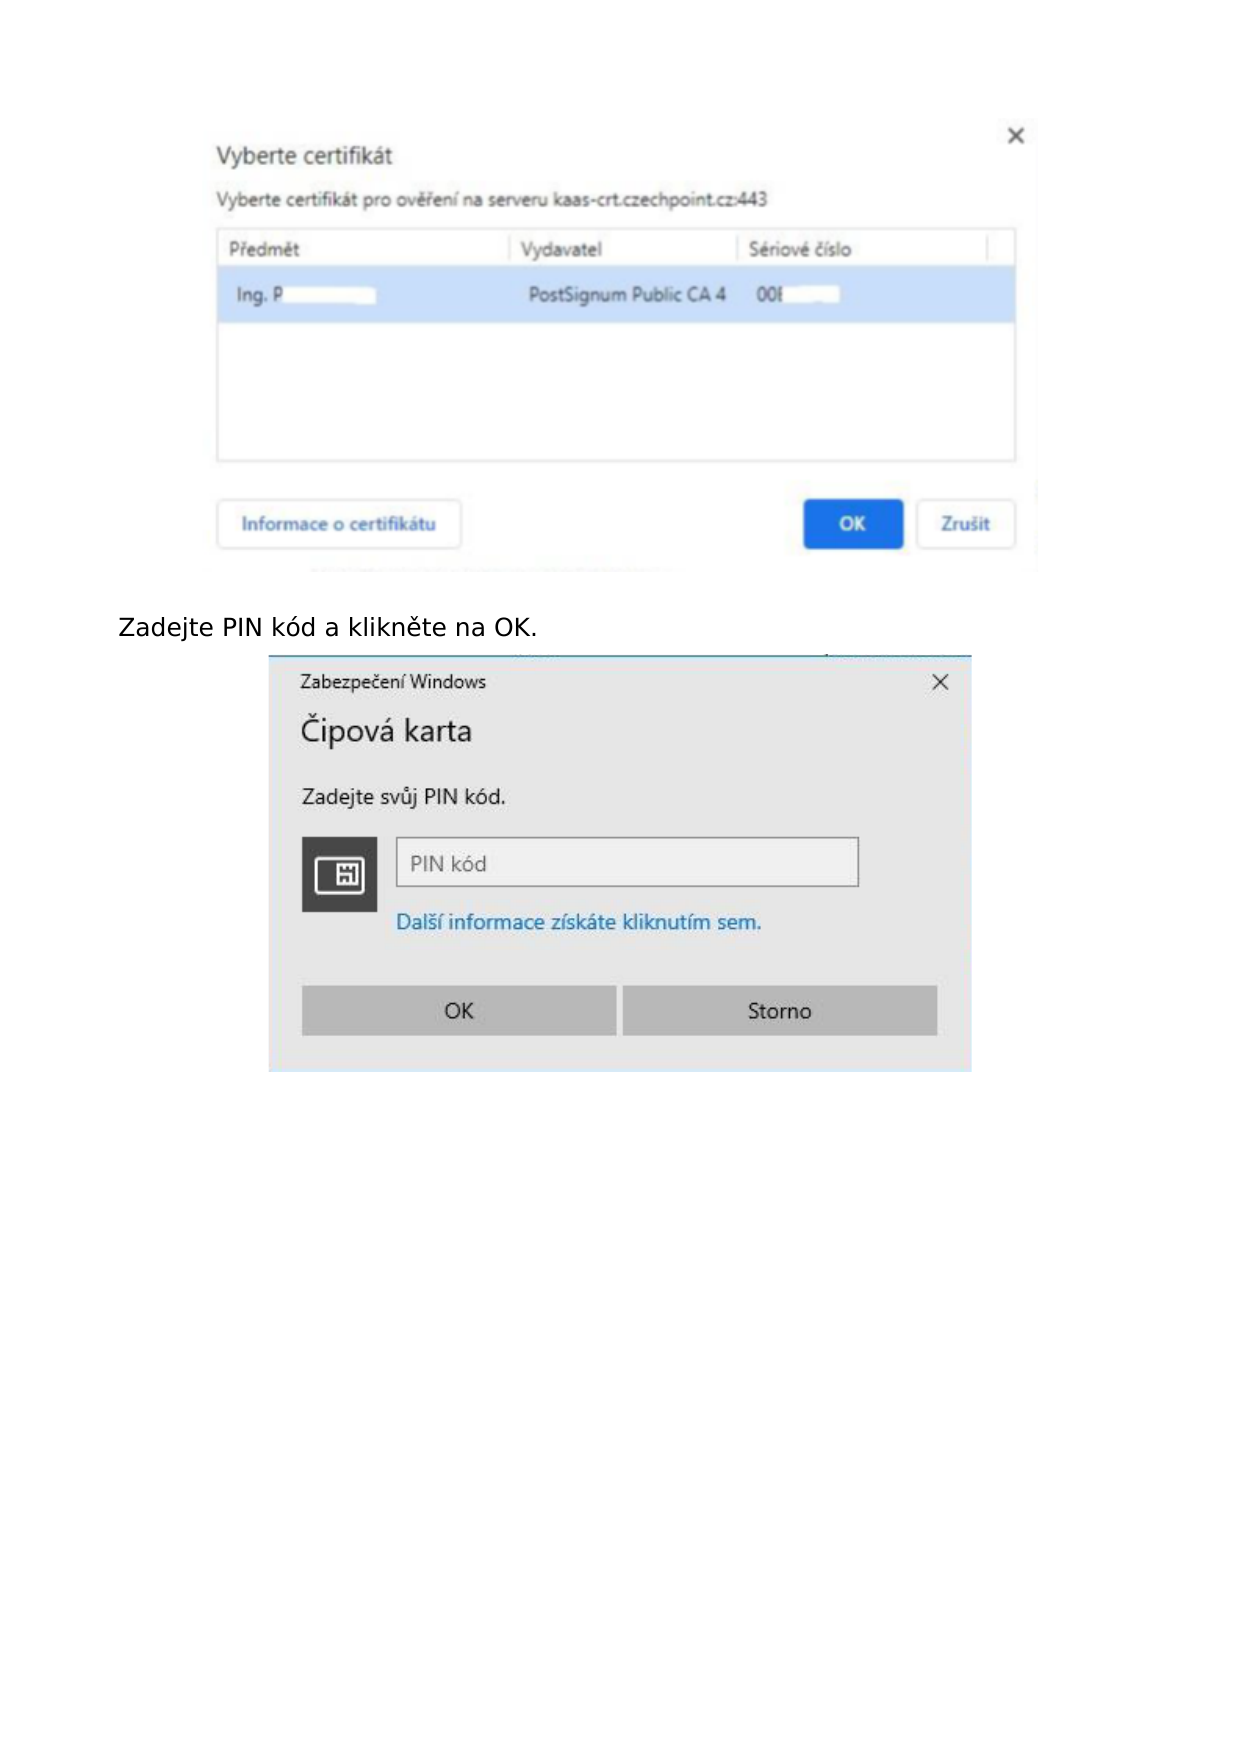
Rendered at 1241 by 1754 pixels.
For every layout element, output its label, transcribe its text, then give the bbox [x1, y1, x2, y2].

picture [202, 118, 1039, 572]
picture [268, 654, 972, 1072]
text Zadejte PIN kód a klikněte na OK. [118, 613, 1122, 642]
